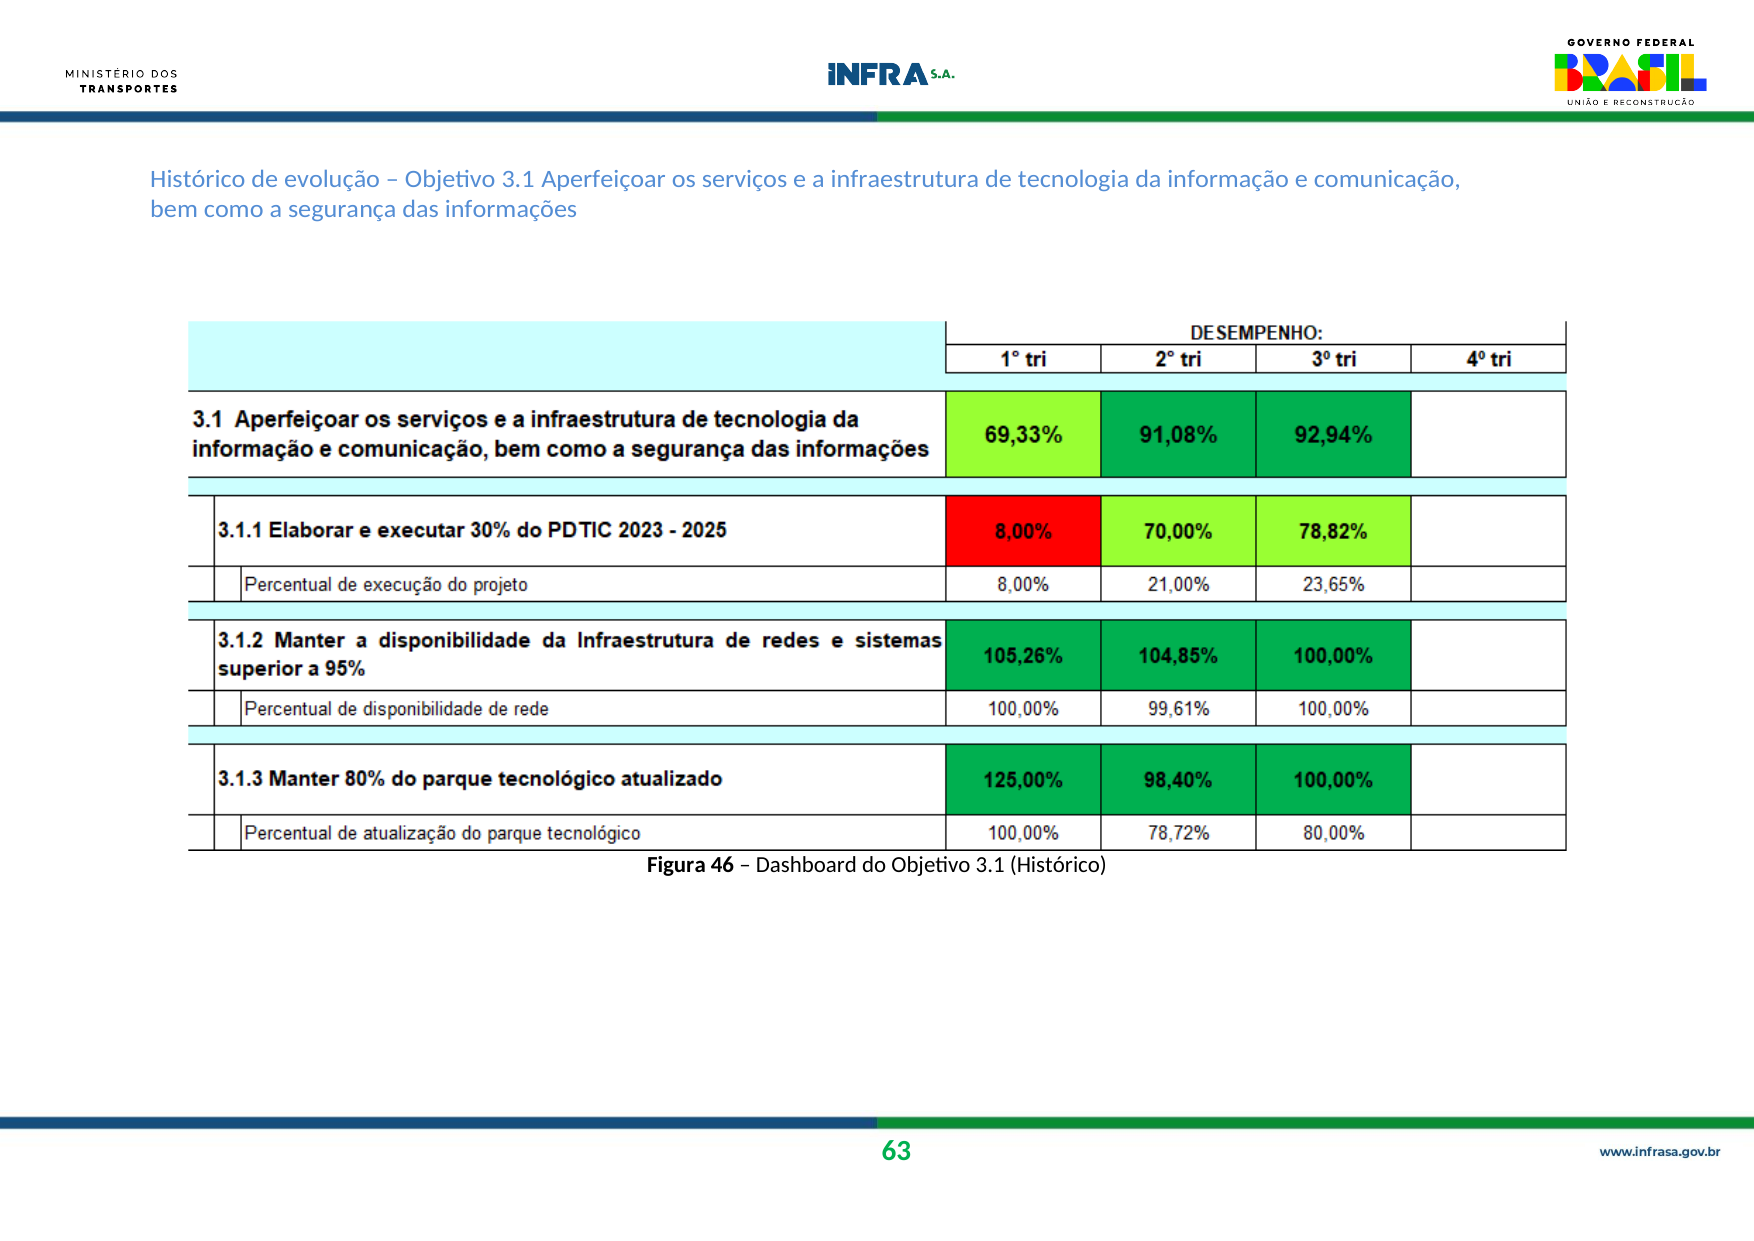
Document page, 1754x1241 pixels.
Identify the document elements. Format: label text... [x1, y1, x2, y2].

text Figura 46 – Dashboard do Objetivo 3.1 (Histórico) [150, 850, 1604, 878]
subtitle Histórico de evolução – Objetivo 3.1 Aperfeiçoar os serviços e a infraestrutura de tecnologia da informação e comunicação, bem como a segurança das informações [150, 163, 1473, 224]
